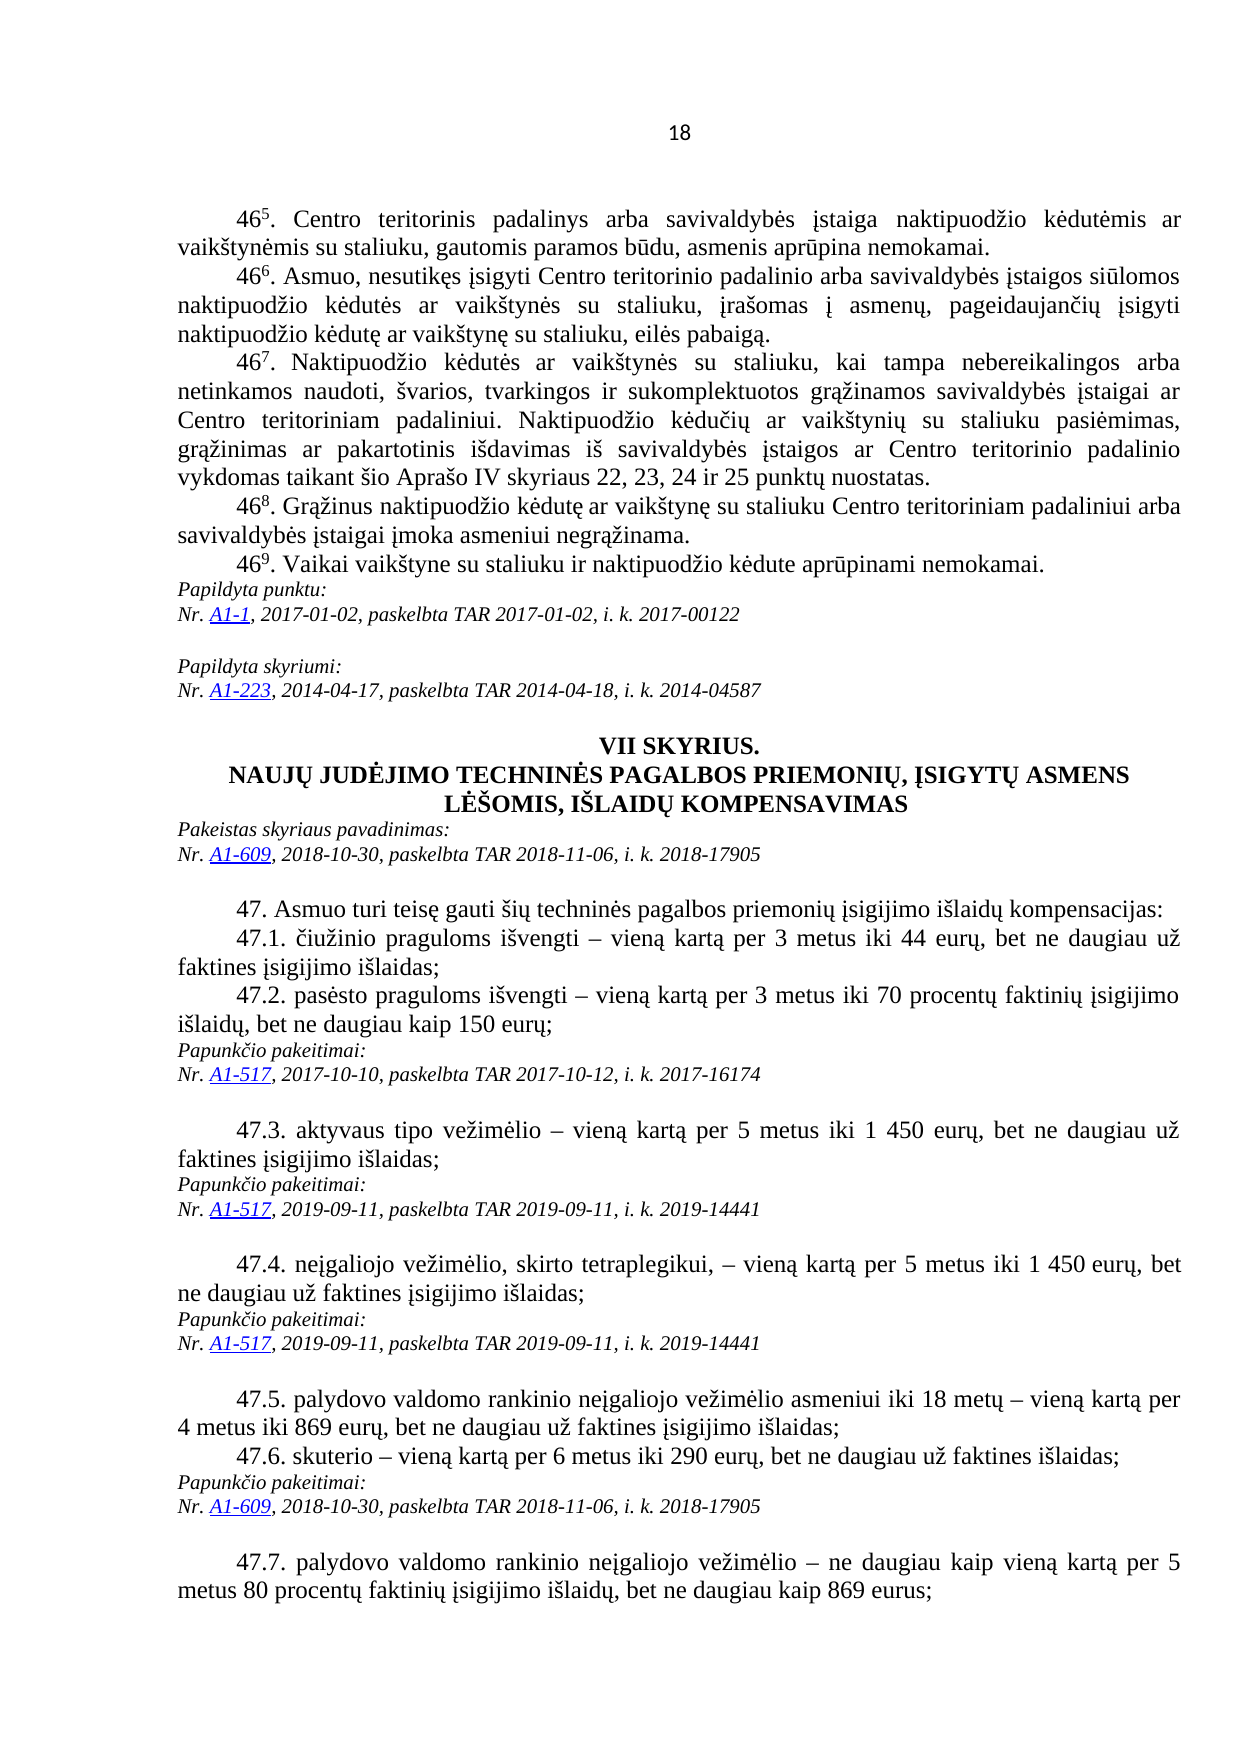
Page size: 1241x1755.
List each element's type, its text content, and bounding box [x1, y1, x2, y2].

text 467. Naktipuodžio kėdutės ar vaikštynės su staliuku, kai tampa nebereikalingos arba netinkamos naudoti, švarios, tvarkingos ir sukomplektuotos grąžinamos savivaldybės įstaigai ar Centro teritoriniam padaliniui. Naktipuodžio kėdučių ar vaikštynių su staliuku pasiėmimas, grąžinimas ar pakartotinis išdavimas iš savivaldybės įstaigos ar Centro teritorinio padalinio vykdomas taikant šio Aprašo IV skyriaus 22, 23, 24 ir 25 punktų nuostatas. [177, 347, 1181, 491]
text Pakeistas skyriaus pavadinimas: [177, 817, 1181, 841]
text Nr. A1-517, 2019-09-11, paskelbta TAR 2019-09-11, i. k. 2019-14441 [177, 1331, 1181, 1355]
text Nr. A1-517, 2017-10-10, paskelbta TAR 2017-10-12, i. k. 2017-16174 [177, 1062, 1181, 1086]
text 47.6. skuterio – vieną kartą per 6 metus iki 290 eurų, bet ne daugiau už faktines išlaidas; [177, 1441, 1181, 1470]
text 469. Vaikai vaikštyne su staliuku ir naktipuodžio kėdute aprūpinami nemokamai. [177, 549, 1181, 577]
text 47.5. palydovo valdomo rankinio neįgaliojo vežimėlio asmeniui iki 18 metų – vieną kartą per 4 metus iki 869 eurų, bet ne daugiau už faktines įsigijimo išlaidas; [177, 1384, 1181, 1441]
text Papunkčio pakeitimai: [177, 1172, 1181, 1196]
text 47. Asmuo turi teisę gauti šių techninės pagalbos priemonių įsigijimo išlaidų kompensacijas: [177, 894, 1181, 923]
text 47.4. neįgaliojo vežimėlio, skirto tetraplegikui, – vieną kartą per 5 metus iki 1 450 eurų, bet ne daugiau už faktines įsigijimo išlaidas; [177, 1249, 1181, 1307]
text Papunkčio pakeitimai: [177, 1470, 1181, 1494]
text Papunkčio pakeitimai: [177, 1307, 1181, 1331]
text Nr. A1-517, 2019-09-11, paskelbta TAR 2019-09-11, i. k. 2019-14441 [177, 1196, 1181, 1221]
text Papildyta skyriumi: [177, 654, 1181, 678]
text 47.2. pasėsto praguloms išvengti – vieną kartą per 3 metus iki 70 procentų faktinių įsigijimo išlaidų, bet ne daugiau kaip 150 eurų; [177, 981, 1181, 1038]
text 466. Asmuo, nesutikęs įsigyti Centro teritorinio padalinio arba savivaldybės įstaigos siūlomos naktipuodžio kėdutės ar vaikštynės su staliuku, įrašomas į asmenų, pageidaujančių įsigyti naktipuodžio kėdutę ar vaikštynę su staliuku, eilės pabaigą. [177, 261, 1181, 347]
text Papildyta punktu: [177, 577, 1181, 601]
text 47.1. čiužinio praguloms išvengti – vieną kartą per 3 metus iki 44 eurų, bet ne daugiau už faktines įsigijimo išlaidas; [177, 923, 1181, 981]
text VII SKYRIUS. NAUJŲ JUDĖJIMO TECHNINĖS PAGALBOS PRIEMONIŲ, ĮSIGYTŲ ASMENS LĖŠOMIS, IŠLAIDŲ KOMPENSAVIMAS [177, 731, 1181, 817]
text 47.7. palydovo valdomo rankinio neįgaliojo vežimėlio – ne daugiau kaip vieną kartą per 5 metus 80 procentų faktinių įsigijimo išlaidų, bet ne daugiau kaip 869 eurus; [177, 1547, 1181, 1604]
text 47.3. aktyvaus tipo vežimėlio – vieną kartą per 5 metus iki 1 450 eurų, bet ne daugiau už faktines įsigijimo išlaidas; [177, 1115, 1181, 1172]
text Nr. A1-609, 2018-10-30, paskelbta TAR 2018-11-06, i. k. 2018-17905 [177, 841, 1181, 866]
text Nr. A1-223, 2014-04-17, paskelbta TAR 2014-04-18, i. k. 2014-04587 [177, 678, 1181, 702]
text Nr. A1-1, 2017-01-02, paskelbta TAR 2017-01-02, i. k. 2017-00122 [177, 601, 1181, 626]
text Papunkčio pakeitimai: [177, 1038, 1181, 1062]
text 468. Grąžinus naktipuodžio kėdutę ar vaikštynę su staliuku Centro teritoriniam padaliniui arba savivaldybės įstaigai įmoka asmeniui negrąžinama. [177, 491, 1181, 549]
text 465. Centro teritorinis padalinys arba savivaldybės įstaiga naktipuodžio kėdutėmis ar vaikštynėmis su staliuku, gautomis paramos būdu, asmenis aprūpina nemokamai. [177, 204, 1181, 261]
text Nr. A1-609, 2018-10-30, paskelbta TAR 2018-11-06, i. k. 2018-17905 [177, 1494, 1181, 1518]
